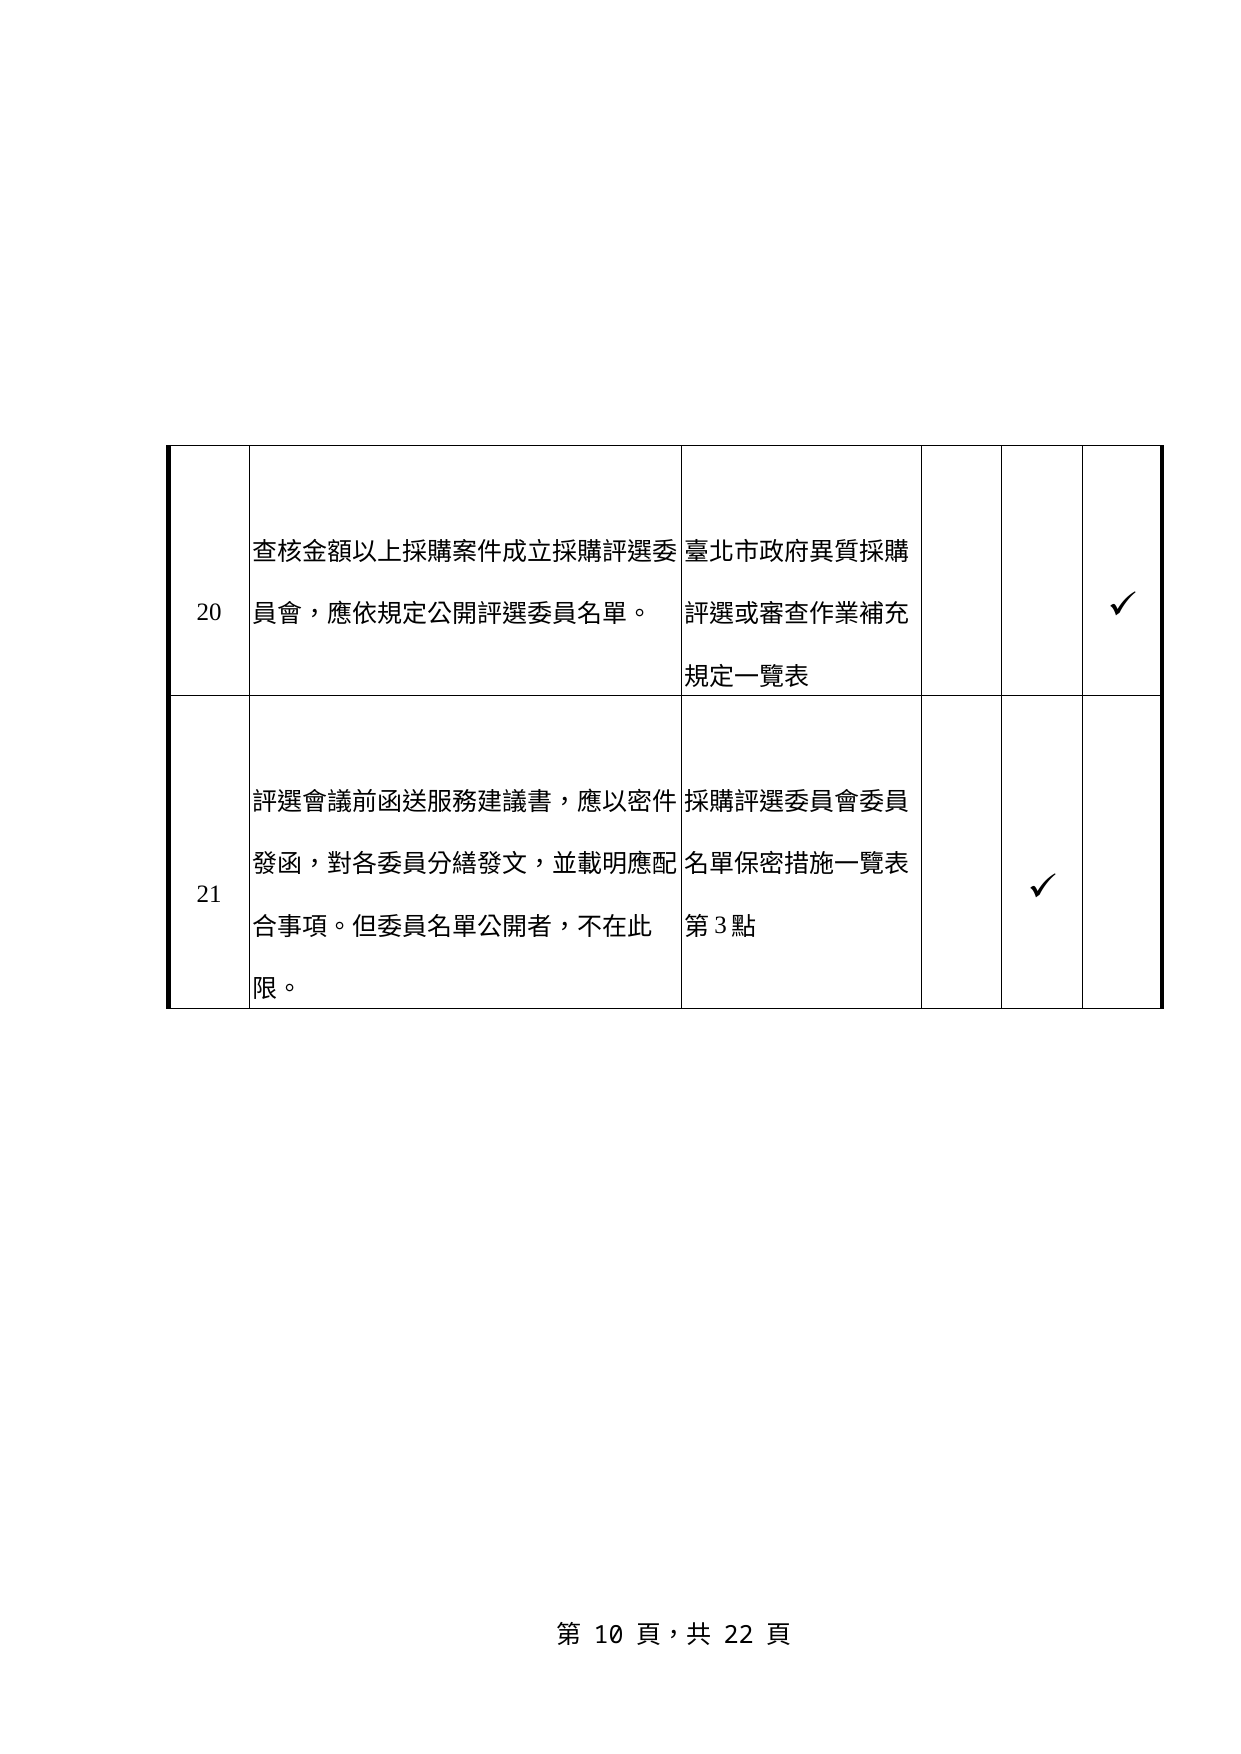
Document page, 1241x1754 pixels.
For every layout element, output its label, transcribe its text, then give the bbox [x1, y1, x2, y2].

table_cell [1002, 446, 1082, 695]
table_cell 查核金額以上採購案件成立採購評選委員會，應依規定公開評選委員名單。 [250, 446, 681, 695]
table_cell  [1083, 446, 1160, 695]
table_cell 21 [171, 696, 249, 1008]
table_cell [922, 446, 1001, 695]
table_cell [922, 696, 1001, 1008]
table_cell 20 [171, 446, 249, 695]
table_cell [1083, 696, 1160, 1008]
table_cell 臺北市政府異質採購評選或審查作業補充規定一覽表 [682, 446, 921, 695]
table_cell 評選會議前函送服務建議書，應以密件發函，對各委員分繕發文，並載明應配合事項。但委員名單公開者，不在此限。 [250, 696, 681, 1008]
table_cell  [1002, 696, 1082, 1008]
table_cell 採購評選委員會委員名單保密措施一覽表第3點 [682, 696, 921, 1008]
